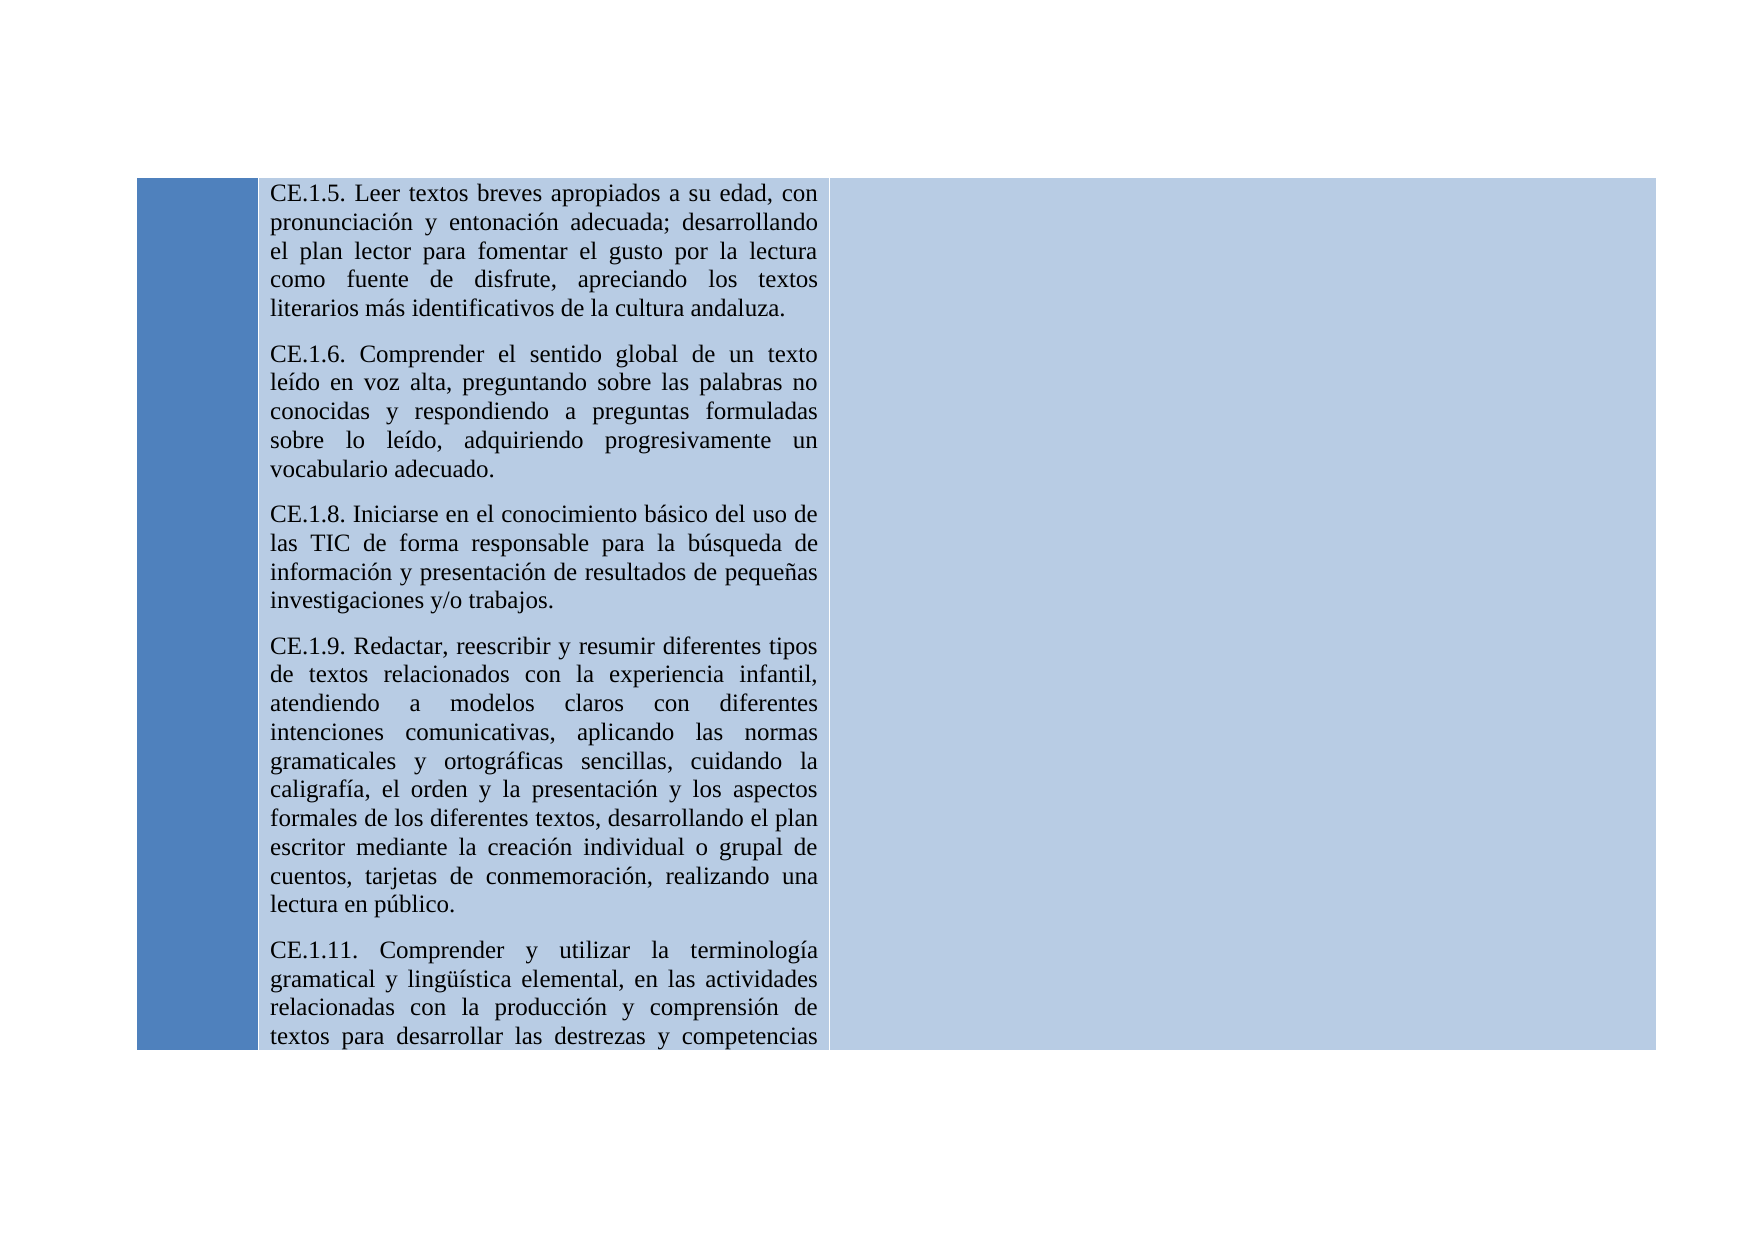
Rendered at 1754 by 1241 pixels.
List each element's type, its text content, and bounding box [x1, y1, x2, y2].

table_cell [137, 178, 258, 1050]
table_cell CE.1.5. Leer textos breves apropiados a su edad, con pronunciación y entonación adecuada; desarrollando el plan lector para fomentar el gusto por la lectura como fuente de disfrute, apreciando los textos literarios más identificativos de la cultura andaluza. CE.1.6. Comprender el sentido global de un texto leído en voz alta, preguntando sobre las palabras no conocidas y respondiendo a preguntas formuladas sobre lo leído, adquiriendo progresivamente un vocabulario adecuado. CE.1.8. Iniciarse en el conocimiento básico del uso de las TIC de forma responsable para la búsqueda de información y presentación de resultados de pequeñas investigaciones y/o trabajos. CE.1.9. Redactar, reescribir y resumir diferentes tipos de textos relacionados con la experiencia infantil, atendiendo a modelos claros con diferentes intenciones comunicativas, aplicando las normas gramaticales y ortográficas sencillas, cuidando la caligrafía, el orden y la presentación y los aspectos formales de los diferentes textos, desarrollando el plan escritor mediante la creación individual o grupal de cuentos, tarjetas de conmemoración, realizando una lectura en público. CE.1.11. Comprender y utilizar la terminología gramatical y lingüística elemental, en las actividades relacionadas con la producción y comprensión de textos para desarrollar las destrezas y competencias [259, 178, 829, 1050]
table_cell [830, 178, 1656, 1050]
